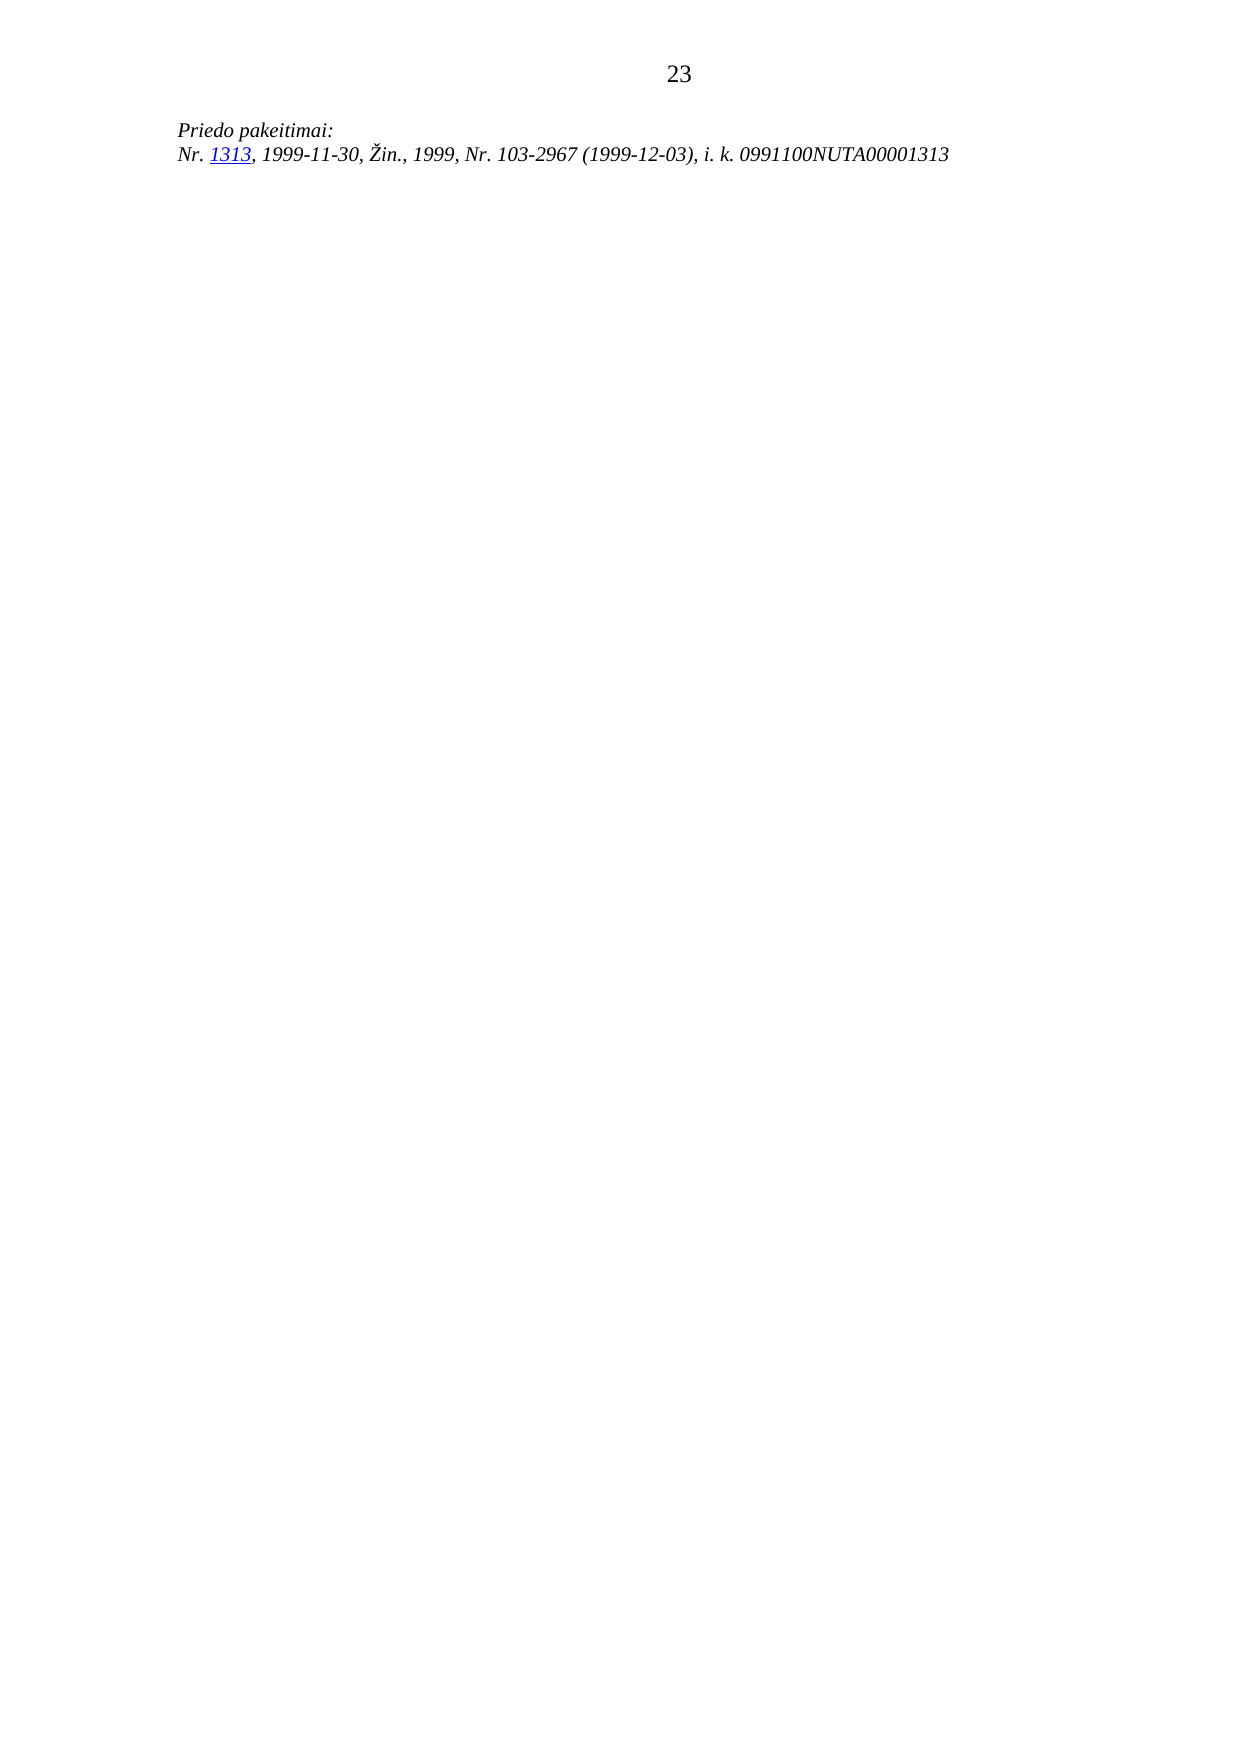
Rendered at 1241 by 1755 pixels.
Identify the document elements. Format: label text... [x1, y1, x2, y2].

text Nr. 1313, 1999-11-30, Žin., 1999, Nr. 103-2967 (1999-12-03), i. k. 0991100NUTA00001313 [177, 142, 1181, 166]
text Priedo pakeitimai: [177, 118, 1181, 142]
